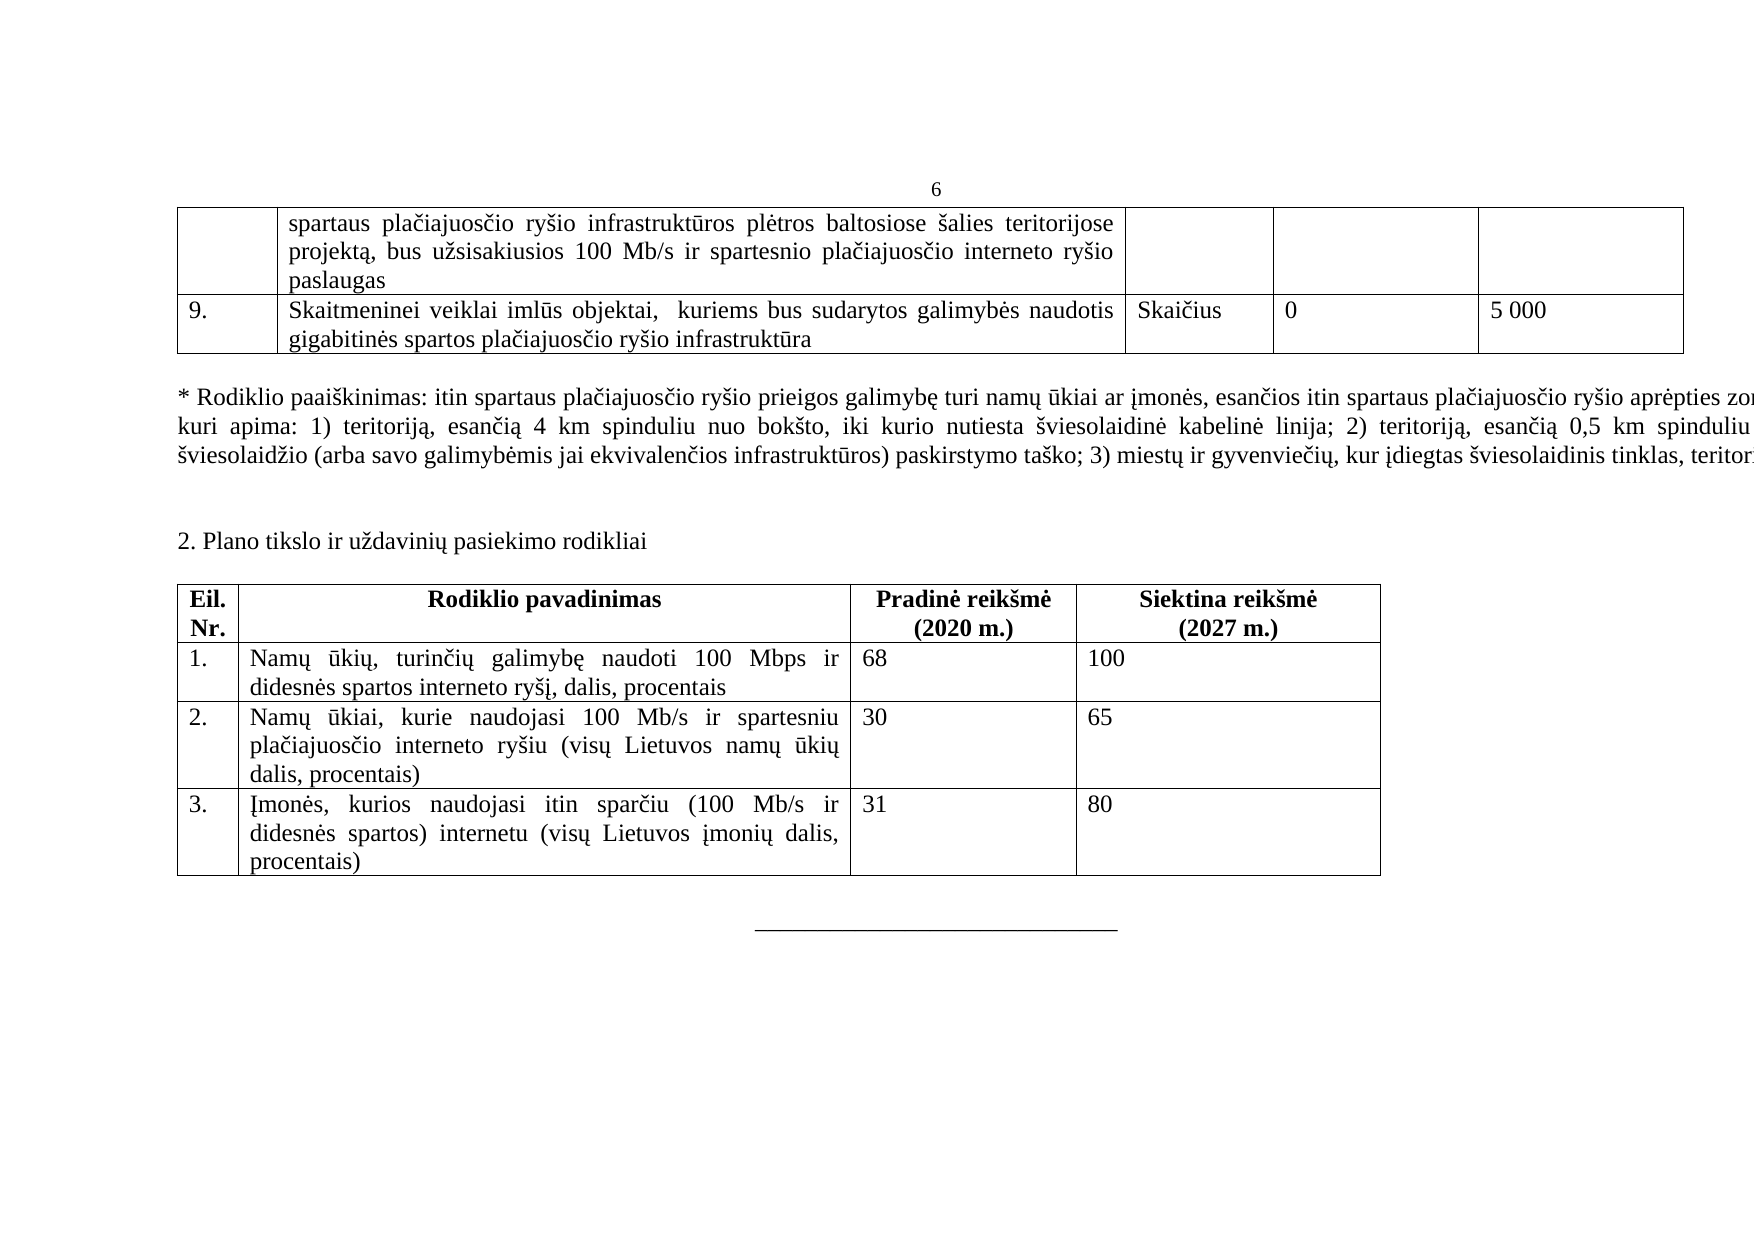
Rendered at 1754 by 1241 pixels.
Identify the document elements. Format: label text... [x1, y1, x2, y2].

table_cell Namų ūkiai, kurie naudojasi 100 Mb/s ir spartesniu plačiajuosčio interneto ryšiu (visų Lietuvos namų ūkių dalis, procentais) [239, 702, 850, 788]
table_cell 5 000 [1479, 295, 1683, 352]
table_cell 3. [178, 789, 238, 875]
text * Rodiklio paaiškinimas: itin spartaus plačiajuosčio ryšio prieigos galimybę turi namų ūkiai ar įmonės, esančios itin spartaus plačiajuosčio ryšio aprėpties zonoje, kuri apima: 1) teritoriją, esančią 4 km spinduliu nuo bokšto, iki kurio nutiesta šviesolaidinė kabelinė linija; 2) teritoriją, esančią 0,5 km spinduliu nuo šviesolaidžio (arba savo galimybėmis jai ekvivalenčios infrastruktūros) paskirstymo taško; 3) miestų ir gyvenviečių, kur įdiegtas šviesolaidinis tinklas, teritorijas. [177, 382, 1754, 468]
table_cell [1126, 208, 1273, 294]
table_cell 65 [1077, 702, 1380, 788]
table_cell 1. [178, 643, 238, 701]
text 2. Plano tikslo ir uždavinių pasiekimo rodikliai [177, 526, 1695, 555]
table_cell Namų ūkių, turinčių galimybę naudoti 100 Mbps ir didesnės spartos interneto ryšį, dalis, procentais [239, 643, 850, 701]
table_cell 31 [851, 789, 1076, 875]
table_cell 80 [1077, 789, 1380, 875]
table_cell 9. [178, 295, 277, 352]
table_cell Skaitmeninei veiklai imlūs objektai, kuriems bus sudarytos galimybės naudotis gigabitinės spartos plačiajuosčio ryšio infrastruktūra [278, 295, 1125, 352]
table_cell 30 [851, 702, 1076, 788]
table_cell [1479, 208, 1683, 294]
table_header Pradinė reikšmė (2020 m.) [851, 585, 1076, 642]
table_header Siektina reikšmė (2027 m.) [1077, 585, 1380, 642]
table_cell 0 [1274, 295, 1478, 352]
table_cell 68 [851, 643, 1076, 701]
table_header Rodiklio pavadinimas [239, 585, 850, 642]
table_cell [1274, 208, 1478, 294]
table_cell 2. [178, 702, 238, 788]
text _____________________________ [177, 905, 1695, 934]
table_cell Skaičius [1126, 295, 1273, 352]
table_header Eil. Nr. [178, 585, 238, 642]
table_cell spartaus plačiajuosčio ryšio infrastruktūros plėtros baltosiose šalies teritorijose projektą, bus užsisakiusios 100 Mb/s ir spartesnio plačiajuosčio interneto ryšio paslaugas [278, 208, 1125, 294]
table_cell 100 [1077, 643, 1380, 701]
table_cell [178, 208, 277, 294]
table_cell Įmonės, kurios naudojasi itin sparčiu (100 Mb/s ir didesnės spartos) internetu (visų Lietuvos įmonių dalis, procentais) [239, 789, 850, 875]
